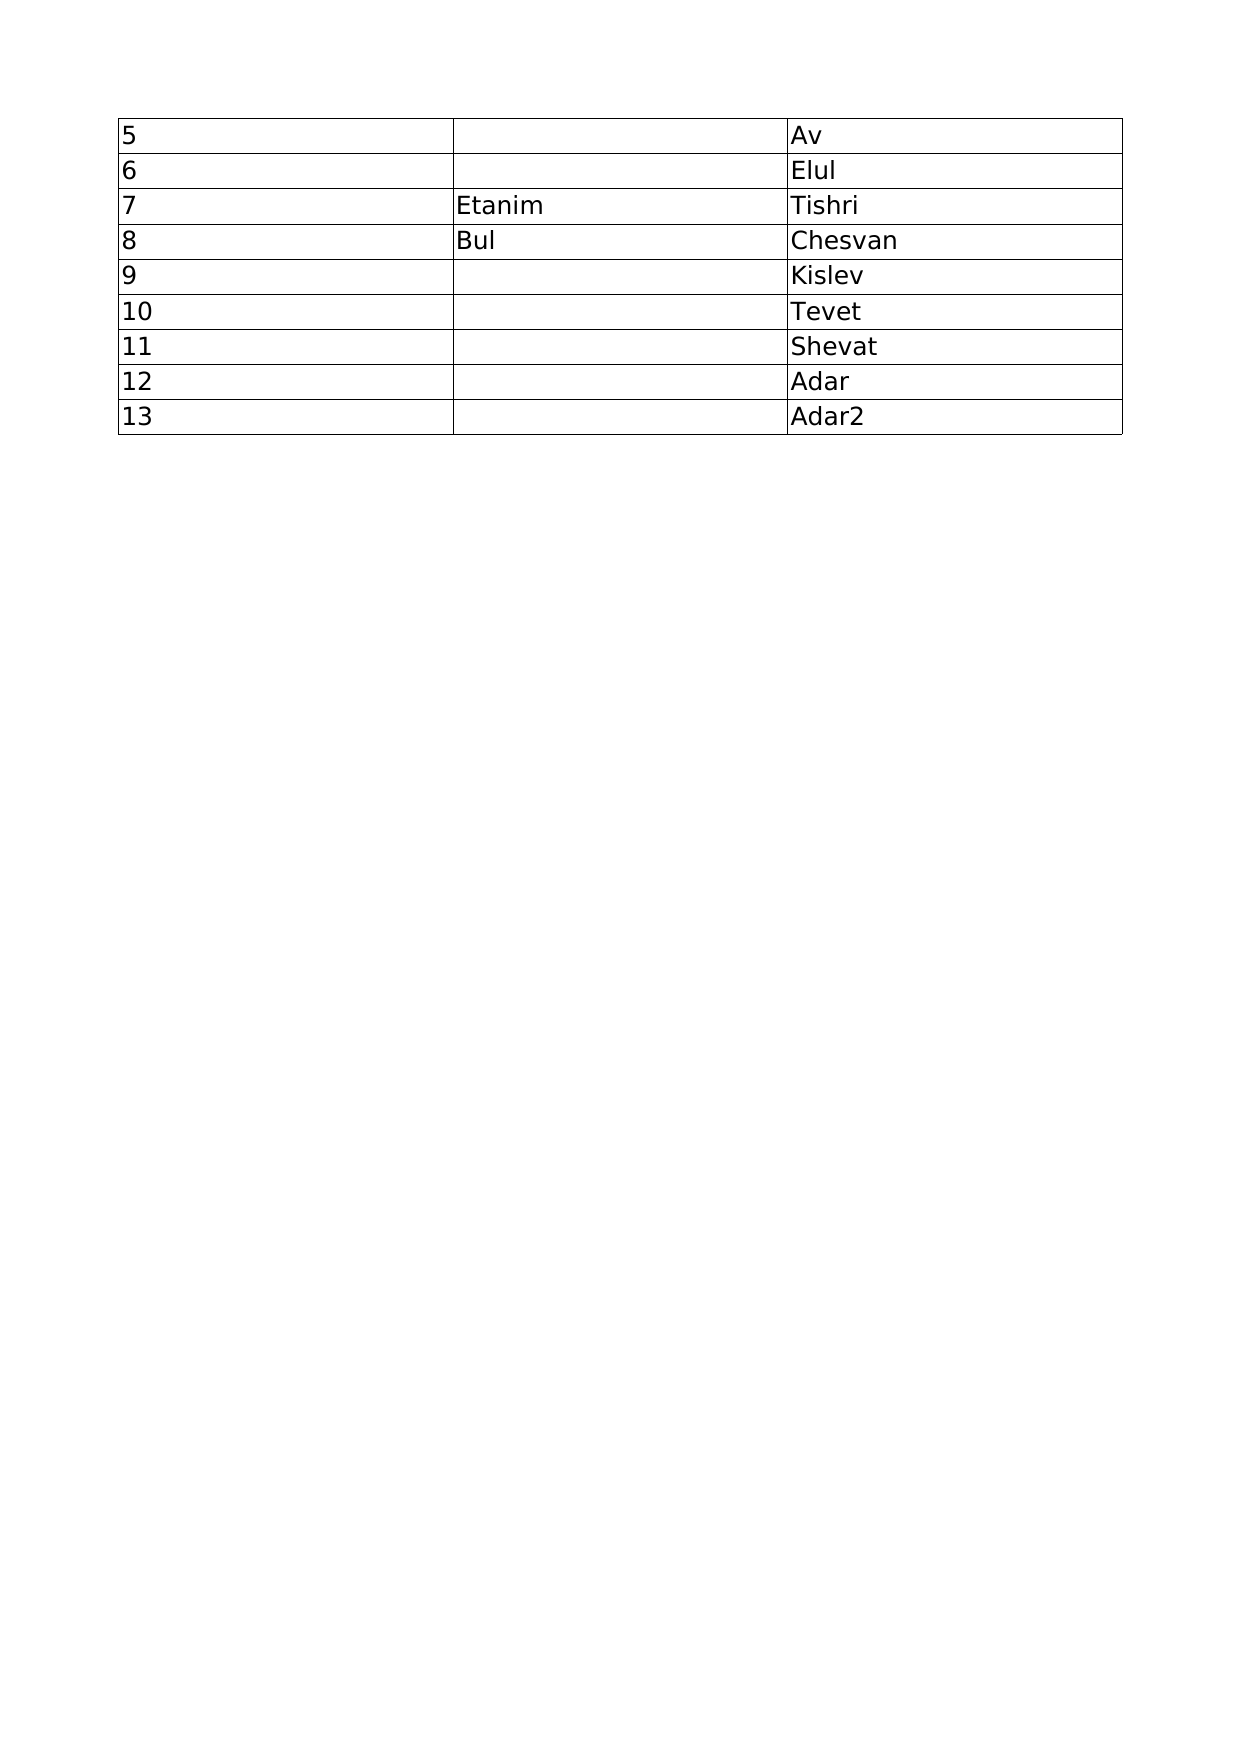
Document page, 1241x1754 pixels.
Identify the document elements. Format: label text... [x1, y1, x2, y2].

table_cell [454, 119, 787, 153]
table_cell Elul [788, 154, 1122, 188]
table_cell [454, 295, 787, 329]
table_cell Tishri [788, 189, 1122, 223]
table_cell [454, 154, 787, 188]
table_cell [454, 330, 787, 364]
table_cell 10 [119, 295, 453, 329]
table_cell 12 [119, 365, 453, 399]
table_cell Chesvan [788, 225, 1122, 258]
table_cell Shevat [788, 330, 1122, 364]
table_cell 11 [119, 330, 453, 364]
table_cell 8 [119, 225, 453, 258]
table_cell Kislev [788, 260, 1122, 294]
table_cell Bul [454, 225, 787, 258]
table_cell 9 [119, 260, 453, 294]
table_cell [454, 400, 787, 434]
table_cell Adar [788, 365, 1122, 399]
table_cell 13 [119, 400, 453, 434]
table_cell 6 [119, 154, 453, 188]
table_cell Adar2 [788, 400, 1122, 434]
table_cell Etanim [454, 189, 787, 223]
table_cell 5 [119, 119, 453, 153]
table_cell Av [788, 119, 1122, 153]
table_cell Tevet [788, 295, 1122, 329]
table_cell [454, 260, 787, 294]
table_cell 7 [119, 189, 453, 223]
table_cell [454, 365, 787, 399]
